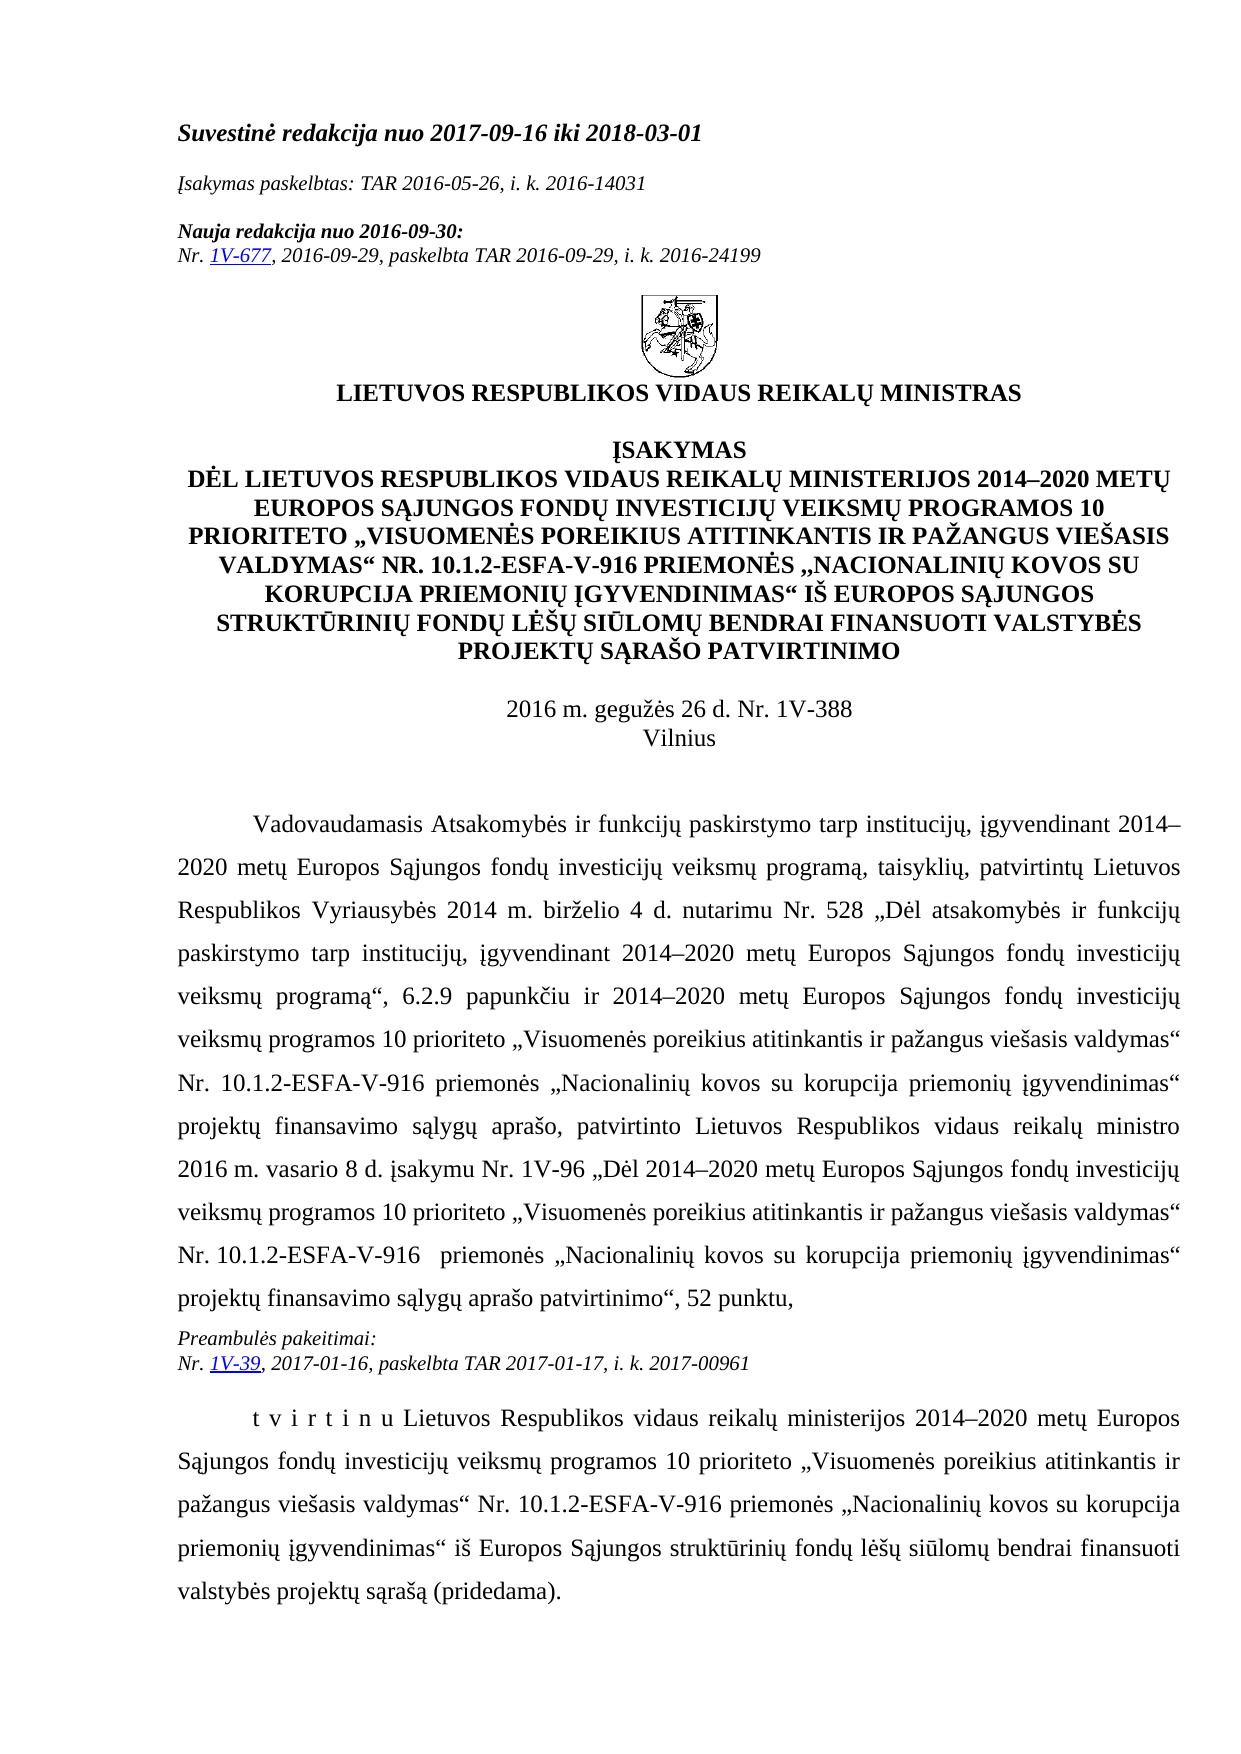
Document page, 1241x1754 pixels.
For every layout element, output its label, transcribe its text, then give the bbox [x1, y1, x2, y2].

text Vilnius [177, 723, 1181, 751]
text Įsakymas paskelbtas: TAR 2016-05-26, i. k. 2016-14031 [177, 171, 1181, 195]
text ĮSAKYMAS [177, 435, 1181, 464]
text Nr. 1V-677, 2016-09-29, paskelbta TAR 2016-09-29, i. k. 2016-24199 [177, 243, 1181, 267]
text t v i r t i n u Lietuvos Respublikos vidaus reikalų ministerijos 2014–2020 metų Europos Sąjungos fondų investicijų veiksmų programos 10 prioriteto „Visuomenės poreikius atitinkantis ir pažangus viešasis valdymas“ Nr. 10.1.2-ESFA-V-916 priemonės „Nacionalinių kovos su korupcija priemonių įgyvendinimas“ iš Europos Sąjungos struktūrinių fondų lėšų siūlomų bendrai finansuoti valstybės projektų sąrašą (pridedama). [177, 1403, 1181, 1604]
text LIETUVOS RESPUBLIKOS VIDAUS REIKALŲ MINISTRAS [177, 378, 1181, 406]
text Vadovaudamasis Atsakomybės ir funkcijų paskirstymo tarp institucijų, įgyvendinant 2014–2020 metų Europos Sąjungos fondų investicijų veiksmų programą, taisyklių, patvirtintų Lietuvos Respublikos Vyriausybės 2014 m. birželio 4 d. nutarimu Nr. 528 „Dėl atsakomybės ir funkcijų paskirstymo tarp institucijų, įgyvendinant 2014–2020 metų Europos Sąjungos fondų investicijų veiksmų programą“, 6.2.9 papunkčiu ir 2014–2020 metų Europos Sąjungos fondų investicijų veiksmų programos 10 prioriteto „Visuomenės poreikius atitinkantis ir pažangus viešasis valdymas“ Nr. 10.1.2-ESFA-V-916 priemonės „Nacionalinių kovos su korupcija priemonių įgyvendinimas“ projektų finansavimo sąlygų aprašo, patvirtinto Lietuvos Respublikos vidaus reikalų ministro 2016 m. vasario 8 d. įsakymu Nr. 1V-96 „Dėl 2014–2020 metų Europos Sąjungos fondų investicijų veiksmų programos 10 prioriteto „Visuomenės poreikius atitinkantis ir pažangus viešasis valdymas“ Nr. 10.1.2-ESFA-V-916 priemonės „Nacionalinių kovos su korupcija priemonių įgyvendinimas“ projektų finansavimo sąlygų aprašo patvirtinimo“, 52 punktu, [177, 809, 1181, 1312]
text DĖL LIETUVOS RESPUBLIKOS VIDAUS REIKALŲ MINISTERIJOS 2014–2020 METŲ EUROPOS SĄJUNGOS FONDŲ INVESTICIJŲ VEIKSMŲ PROGRAMOS 10 PRIORITETO „VISUOMENĖS POREIKIUS ATITINKANTIS IR PAŽANGUS VIEŠASIS VALDYMAS“ NR. 10.1.2-ESFA-V-916 PRIEMONĖS ,,NACIONALINIŲ KOVOS SU KORUPCIJA PRIEMONIŲ ĮGYVENDINIMAS“ IŠ EUROPOS SĄJUNGOS STRUKTŪRINIŲ FONDŲ LĖŠŲ SIŪLOMŲ BENDRAI FINANSUOTI VALSTYBĖS PROJEKTŲ SĄRAŠO PATVIRTINIMO [177, 464, 1181, 665]
text Suvestinė redakcija nuo 2017-09-16 iki 2018-03-01 [177, 118, 1181, 147]
text 2016 m. gegužės 26 d. Nr. 1V-388 [177, 694, 1181, 723]
text Nr. 1V-39, 2017-01-16, paskelbta TAR 2017-01-17, i. k. 2017-00961 [177, 1350, 1181, 1374]
text Nauja redakcija nuo 2016-09-30: [177, 219, 1181, 243]
text Preambulės pakeitimai: [177, 1326, 1181, 1350]
